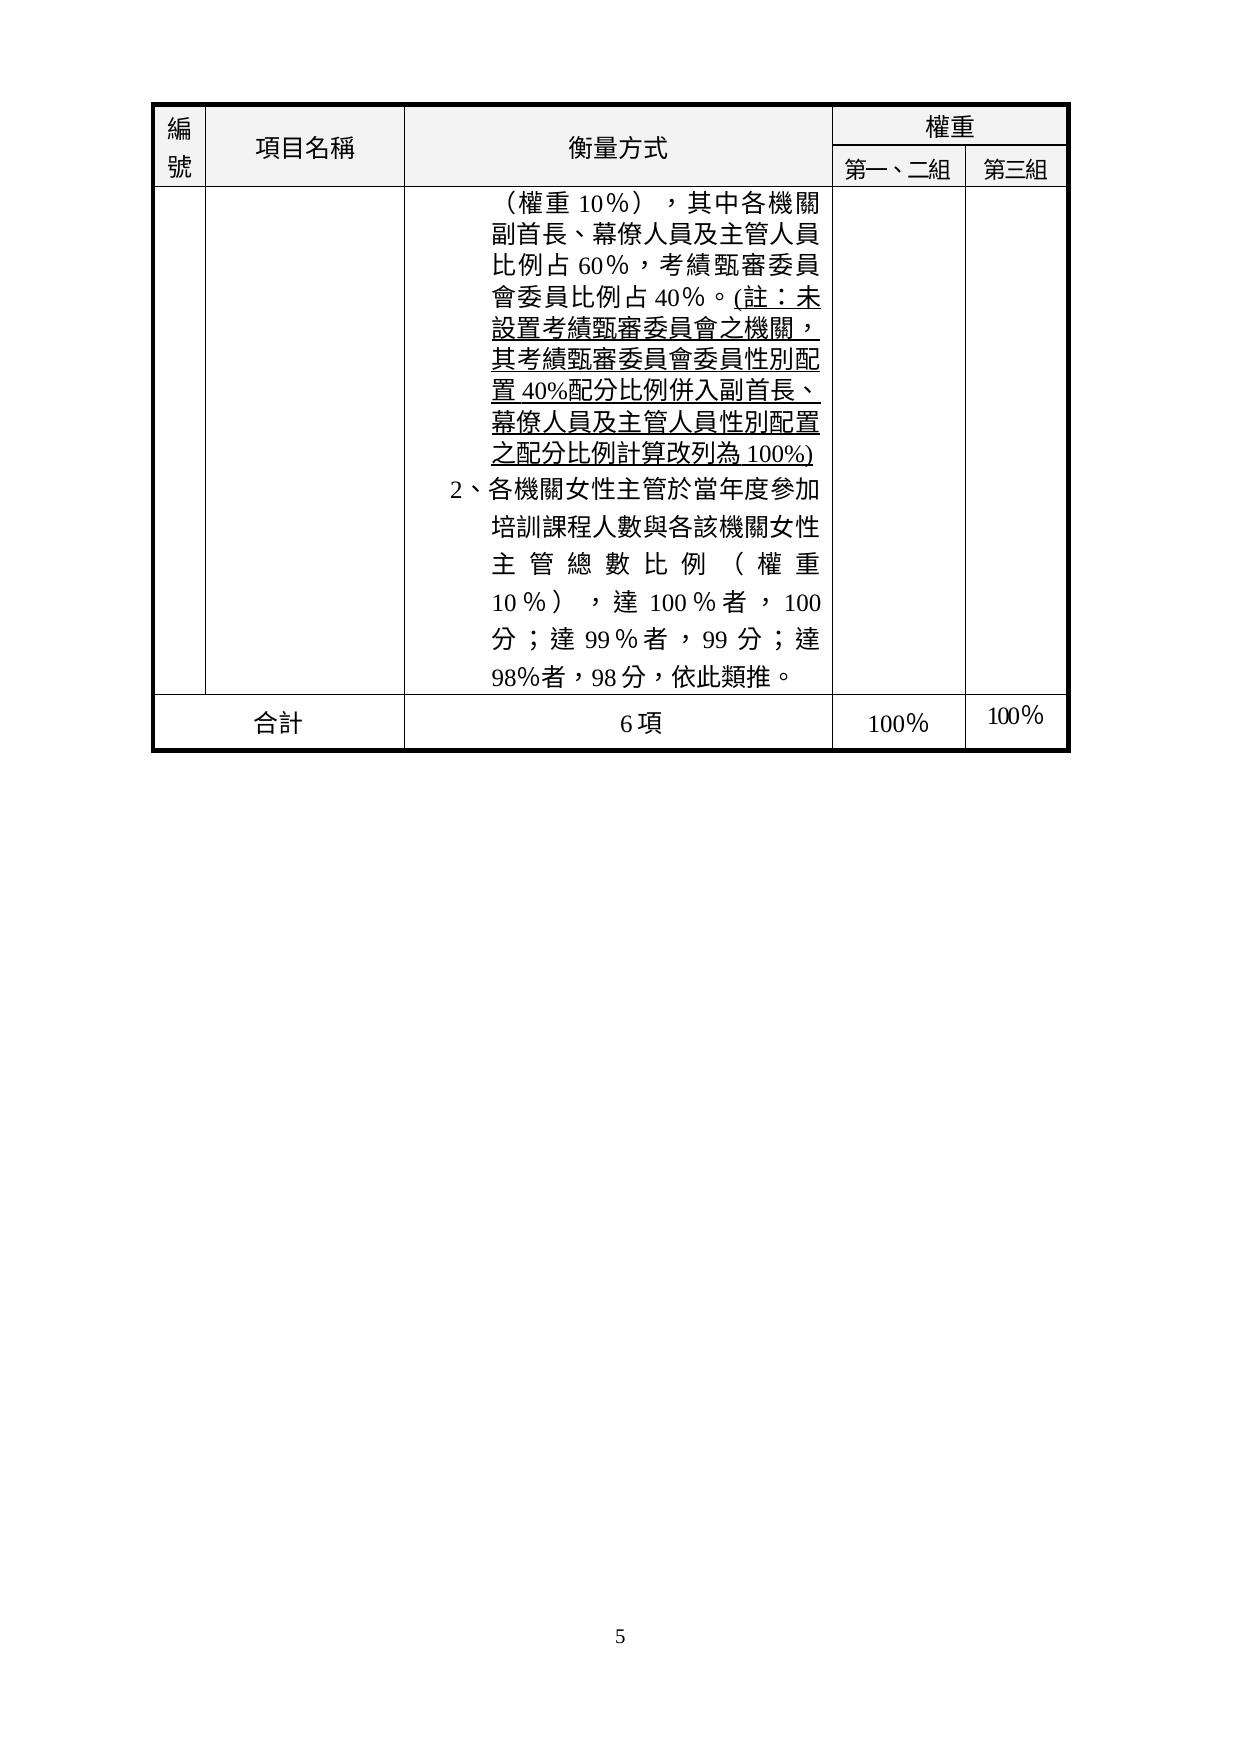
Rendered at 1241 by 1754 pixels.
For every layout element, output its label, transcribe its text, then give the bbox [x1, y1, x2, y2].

table_cell [206, 187, 404, 693]
table_cell （權重10％），其中各機關副首長、幕僚人員及主管人員比例占60％，考績甄審委員會委員比例占40％。(註：未設置考績甄審委員會之機關，其考績甄審委員會委員性別配置40%配分比例併入副首長、幕僚人員及主管人員性別配置之配分比例計算改列為100%) 2、各機關女性主管於當年度參加培訓課程人數與各該機關女性主管總數比例（權重10％），達100％者，100分；達99％者，99分；達98％者，98分，依此類推。 [405, 187, 832, 693]
table_cell 第三組 [966, 146, 1066, 186]
table_header 權重 [833, 107, 1066, 144]
table_cell 100％ [966, 695, 1066, 748]
table_cell 6項 [405, 695, 832, 748]
table_header 編號 [155, 107, 205, 186]
table_cell 第一、二組 [833, 146, 965, 186]
table_cell 合計 [155, 695, 404, 748]
table_cell [966, 187, 1066, 693]
table_cell [155, 187, 205, 693]
table_header 衡量方式 [405, 107, 832, 186]
table_header 項目名稱 [206, 107, 404, 186]
table_cell 100％ [833, 695, 965, 748]
table_cell [833, 187, 965, 693]
